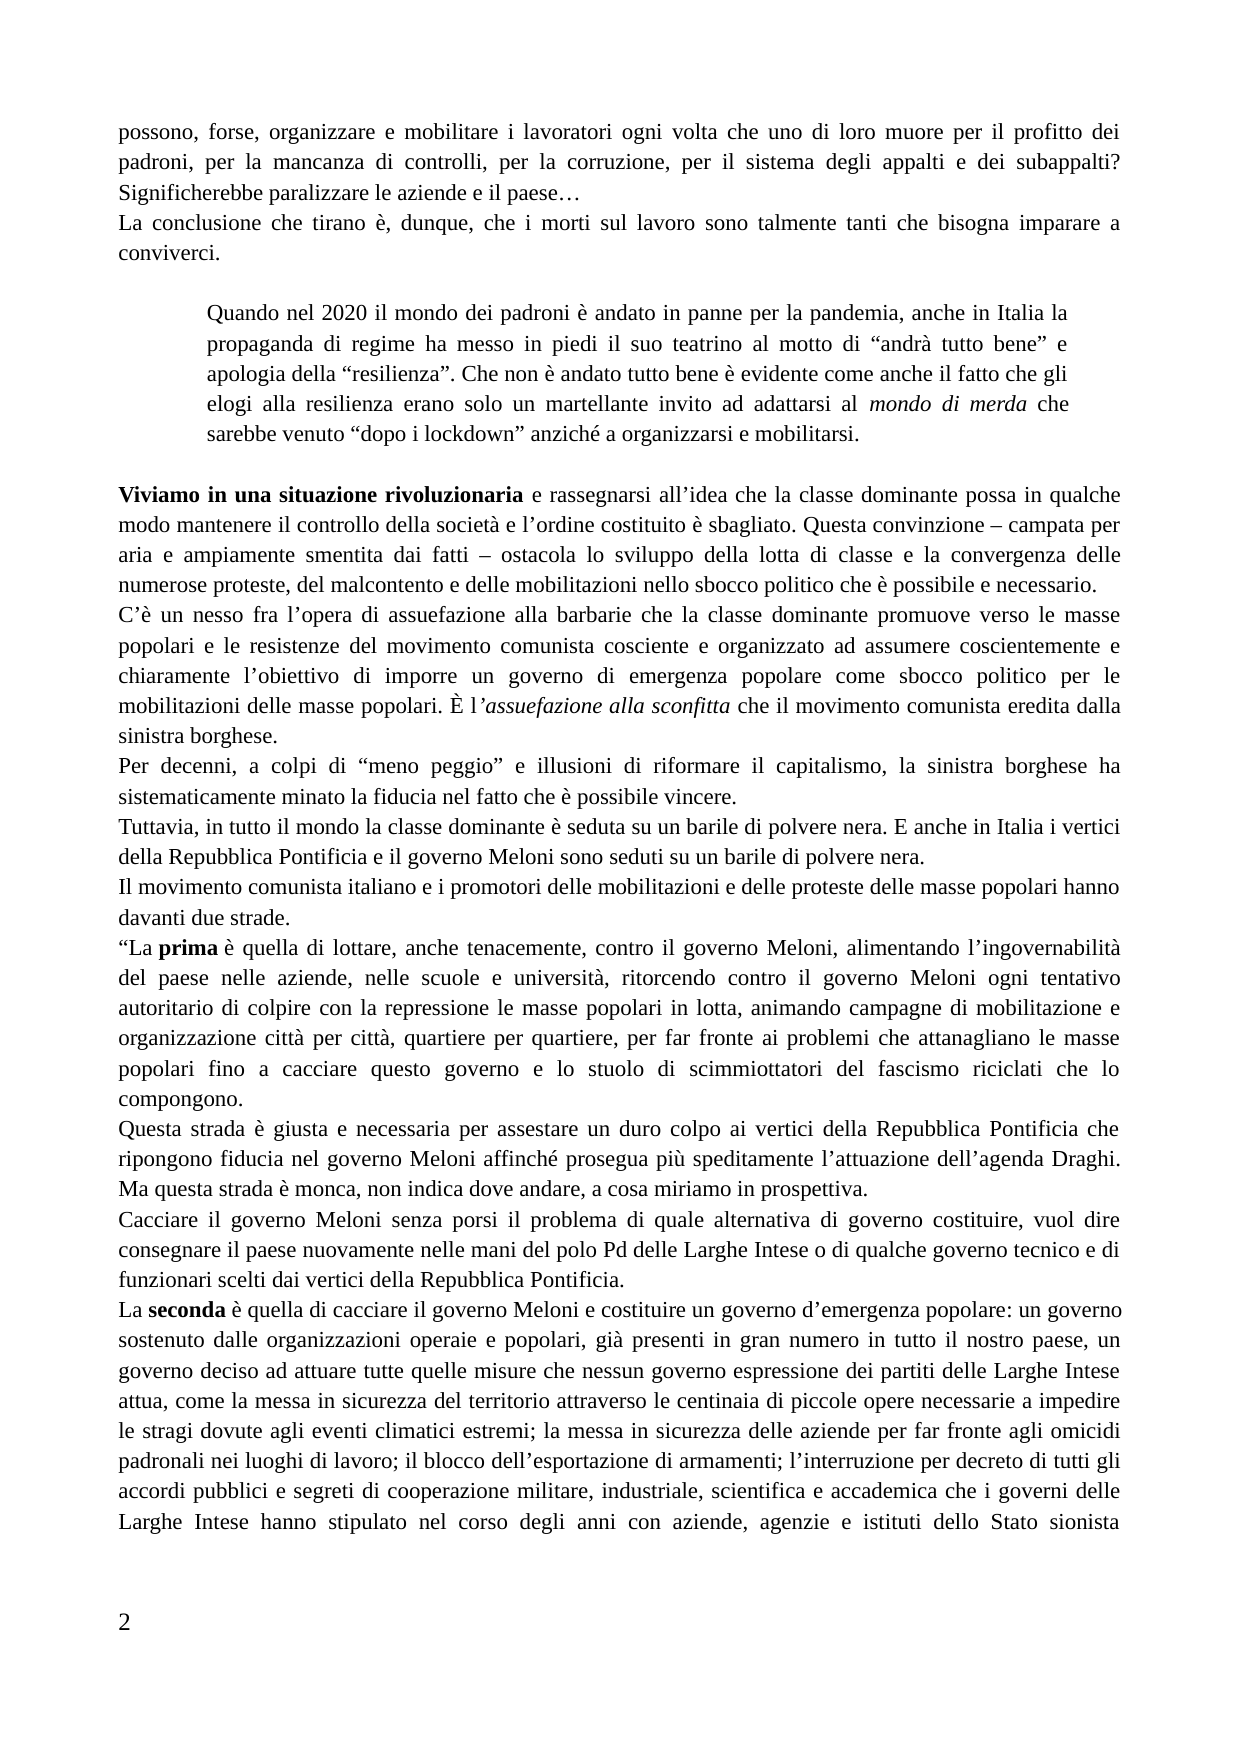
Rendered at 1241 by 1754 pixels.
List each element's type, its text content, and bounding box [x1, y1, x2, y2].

text Questa strada è giusta e necessaria per assestare un duro colpo ai vertici della Repubblica Pontificia che ripongono fiducia nel governo Meloni affinché prosegua più speditamente l’attuazione dell’agenda Draghi. Ma questa strada è monca, non indica dove andare, a cosa miriamo in prospettiva. [118, 1115, 1122, 1202]
text C’è un nesso fra l’opera di assuefazione alla barbarie che la classe dominante promuove verso le masse popolari e le resistenze del movimento comunista cosciente e organizzato ad assumere coscientemente e chiaramente l’obiettivo di imporre un governo di emergenza popolare come sbocco politico per le mobilitazioni delle masse popolari. È l’assuefazione alla sconfitta che il movimento comunista eredita dalla sinistra borghese. [118, 601, 1122, 749]
text La conclusione che tirano è, dunque, che i morti sul lavoro sono talmente tanti che bisogna imparare a conviverci. [118, 209, 1122, 265]
text Tuttavia, in tutto il mondo la classe dominante è seduta su un barile di polvere nera. E anche in Italia i vertici della Repubblica Pontificia e il governo Meloni sono seduti su un barile di polvere nera. [118, 813, 1122, 869]
text “La prima è quella di lottare, anche tenacemente, contro il governo Meloni, alimentando l’ingovernabilità del paese nelle aziende, nelle scuole e università, ritorcendo contro il governo Meloni ogni tentativo autoritario di colpire con la repressione le masse popolari in lotta, animando campagne di mobilitazione e organizzazione città per città, quartiere per quartiere, per far fronte ai problemi che attanagliano le masse popolari fino a cacciare questo governo e lo stuolo di scimmiottatori del fascismo riciclati che lo compongono. [118, 934, 1122, 1111]
text Il movimento comunista italiano e i promotori delle mobilitazioni e delle proteste delle masse popolari hanno davanti due strade. [118, 873, 1122, 930]
text Cacciare il governo Meloni senza porsi il problema di quale alternativa di governo costituire, vuol dire consegnare il paese nuovamente nelle mani del polo Pd delle Larghe Intese o di qualche governo tecnico e di funzionari scelti dai vertici della Repubblica Pontificia. [118, 1206, 1122, 1292]
text Viviamo in una situazione rivoluzionaria e rassegnarsi all’idea che la classe dominante possa in qualche modo mantenere il controllo della società e l’ordine costituito è sbagliato. Questa convinzione – campata per aria e ampiamente smentita dai fatti – ostacola lo sviluppo della lotta di classe e la convergenza delle numerose proteste, del malcontento e delle mobilitazioni nello sbocco politico che è possibile e necessario. [118, 481, 1122, 598]
text Per decenni, a colpi di “meno peggio” e illusioni di riformare il capitalismo, la sinistra borghese ha sistematicamente minato la fiducia nel fatto che è possibile vincere. [118, 752, 1122, 809]
text Quando nel 2020 il mondo dei padroni è andato in panne per la pandemia, anche in Italia la propaganda di regime ha messo in piedi il suo teatrino al motto di “andrà tutto bene” e apologia della “resilienza”. Che non è andato tutto bene è evidente come anche il fatto che gli elogi alla resilienza erano solo un martellante invito ad adattarsi al mondo di merda che sarebbe venuto “dopo i lockdown” anziché a organizzarsi e mobilitarsi. [207, 299, 1069, 447]
text possono, forse, organizzare e mobilitare i lavoratori ogni volta che uno di loro muore per il profitto dei padroni, per la mancanza di controlli, per la corruzione, per il sistema degli appalti e dei subappalti? Significherebbe paralizzare le aziende e il paese… [118, 118, 1122, 205]
text La seconda è quella di cacciare il governo Meloni e costituire un governo d’emergenza popolare: un governo sostenuto dalle organizzazioni operaie e popolari, già presenti in gran numero in tutto il nostro paese, un governo deciso ad attuare tutte quelle misure che nessun governo espressione dei partiti delle Larghe Intese attua, come la messa in sicurezza del territorio attraverso le centinaia di piccole opere necessarie a impedire le stragi dovute agli eventi climatici estremi; la messa in sicurezza delle aziende per far fronte agli omicidi padronali nei luoghi di lavoro; il blocco dell’esportazione di armamenti; l’interruzione per decreto di tutti gli accordi pubblici e segreti di cooperazione militare, industriale, scientifica e accademica che i governi delle Larghe Intese hanno stipulato nel corso degli anni con aziende, agenzie e istituti dello Stato sionista [118, 1296, 1122, 1534]
